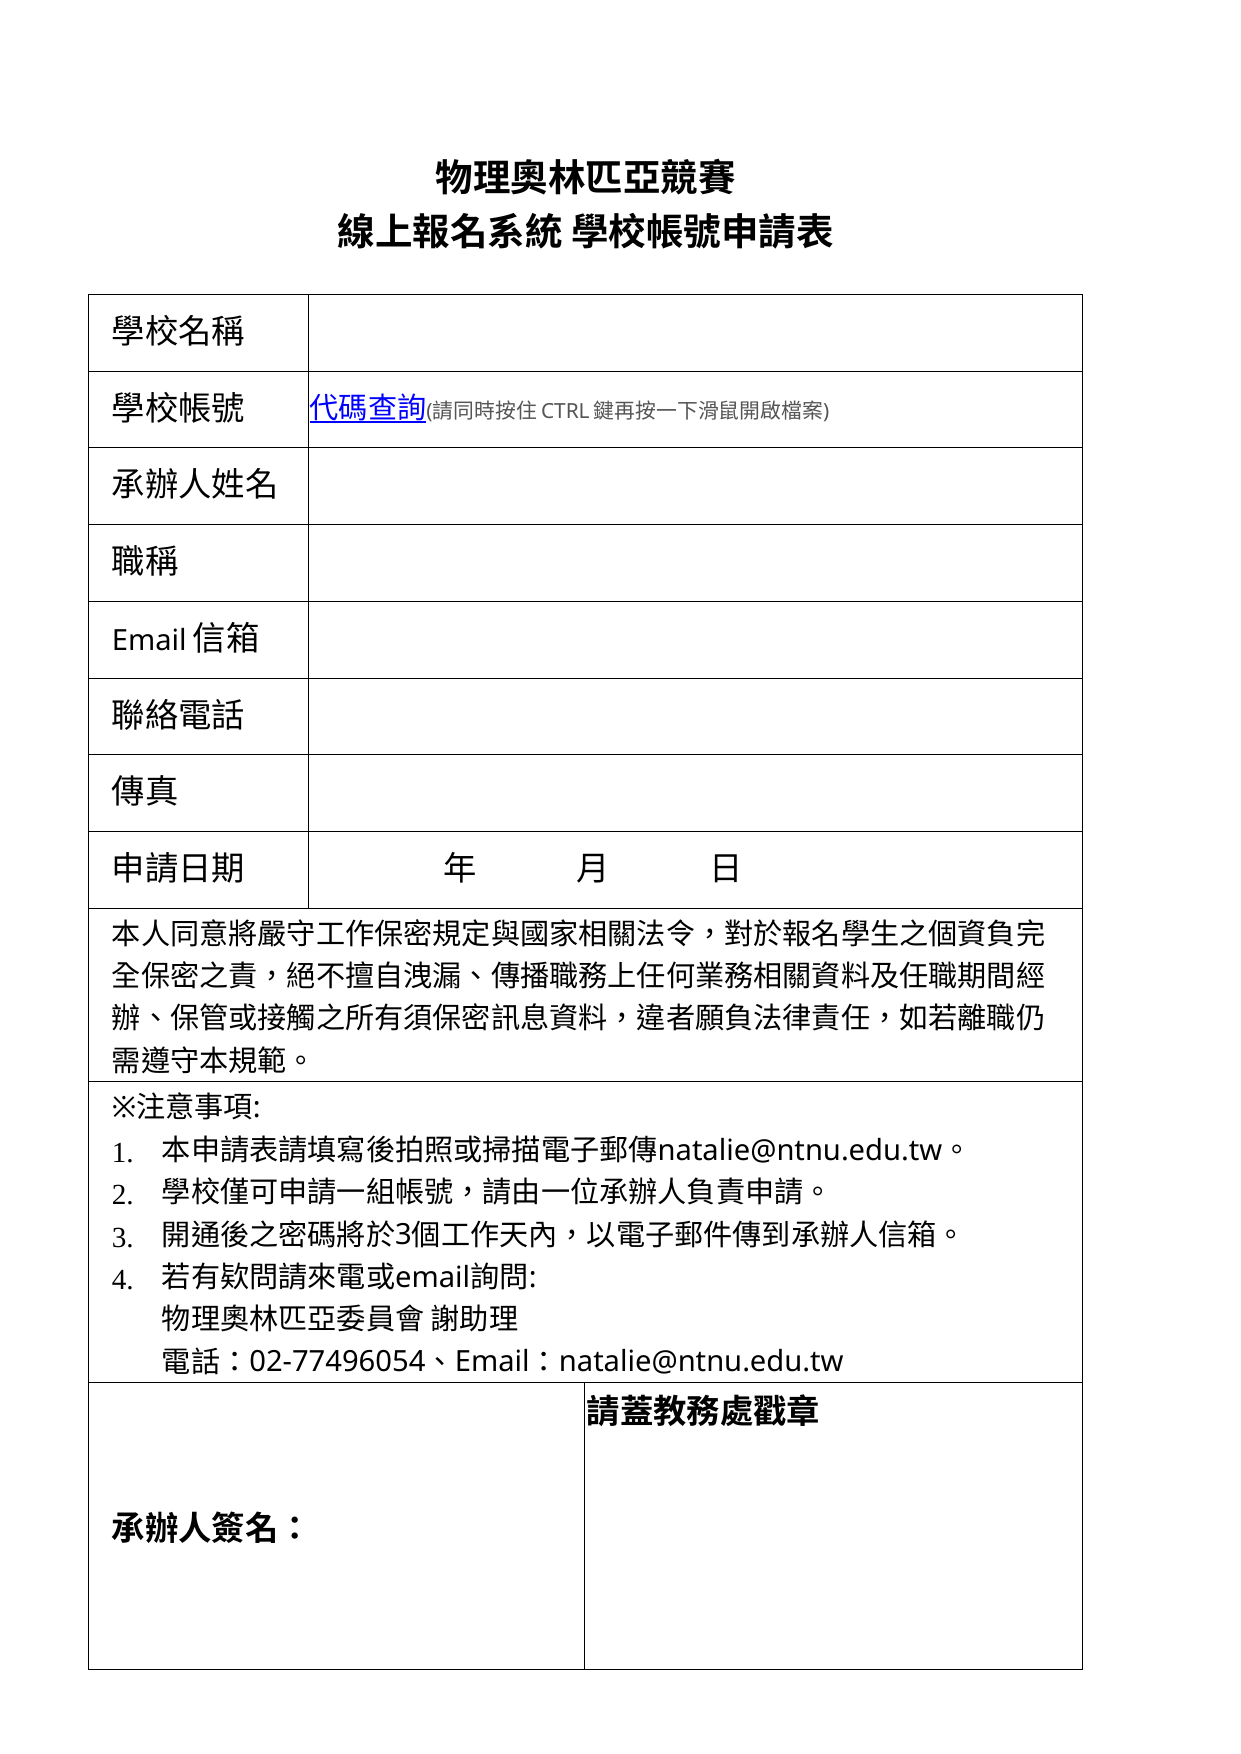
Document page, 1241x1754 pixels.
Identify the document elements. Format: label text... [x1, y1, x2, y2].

table_cell 承辦人簽名： [89, 1383, 584, 1669]
table_cell 年 月 日 [309, 832, 1082, 908]
table_cell ※注意事項: 本申請表請填寫後拍照或掃描電子郵傳natalie@ntnu.edu.tw。 學校僅可申請一組帳號，請由一位承辦人負責申請。 開通後之密碼將於3個工作天內，以電子郵件傳到承辦人信箱。 若有欵問請來電或email詢問: 物理奧林匹亞委員會 謝助理 電話：02-77496054、Email：natalie@ntnu.edu.tw [89, 1082, 1082, 1382]
text 線上報名系統 學校帳號申請表 [78, 202, 1092, 256]
table_cell Email信箱 [89, 602, 308, 678]
table_cell 傳真 [89, 755, 308, 831]
table_cell [309, 679, 1082, 754]
table_cell [309, 448, 1082, 524]
text 物理奧林匹亞競賽 [78, 148, 1092, 202]
table_cell 請蓋教務處戳章 [585, 1383, 1082, 1669]
table_cell 承辦人姓名 [89, 448, 308, 524]
table_cell 職稱 [89, 525, 308, 601]
table_cell [309, 525, 1082, 601]
table_cell 學校帳號 [89, 372, 308, 447]
table_cell 本人同意將嚴守工作保密規定與國家相關法令，對於報名學生之個資負完全保密之責，絕不擅自洩漏、傳播職務上任何業務相關資料及任職期間經辦、保管或接觸之所有須保密訊息資料，違者願負法律責任，如若離職仍需遵守本規範。 [89, 909, 1082, 1081]
table_header 學校名稱 [89, 295, 308, 371]
table_cell 申請日期 [89, 832, 308, 908]
table_cell [309, 602, 1082, 678]
table_cell 代碼查詢(請同時按住CTRL鍵再按一下滑鼠開啟檔案) [309, 372, 1082, 447]
table_cell [309, 755, 1082, 831]
table_cell 聯絡電話 [89, 679, 308, 754]
table_header [309, 295, 1082, 371]
